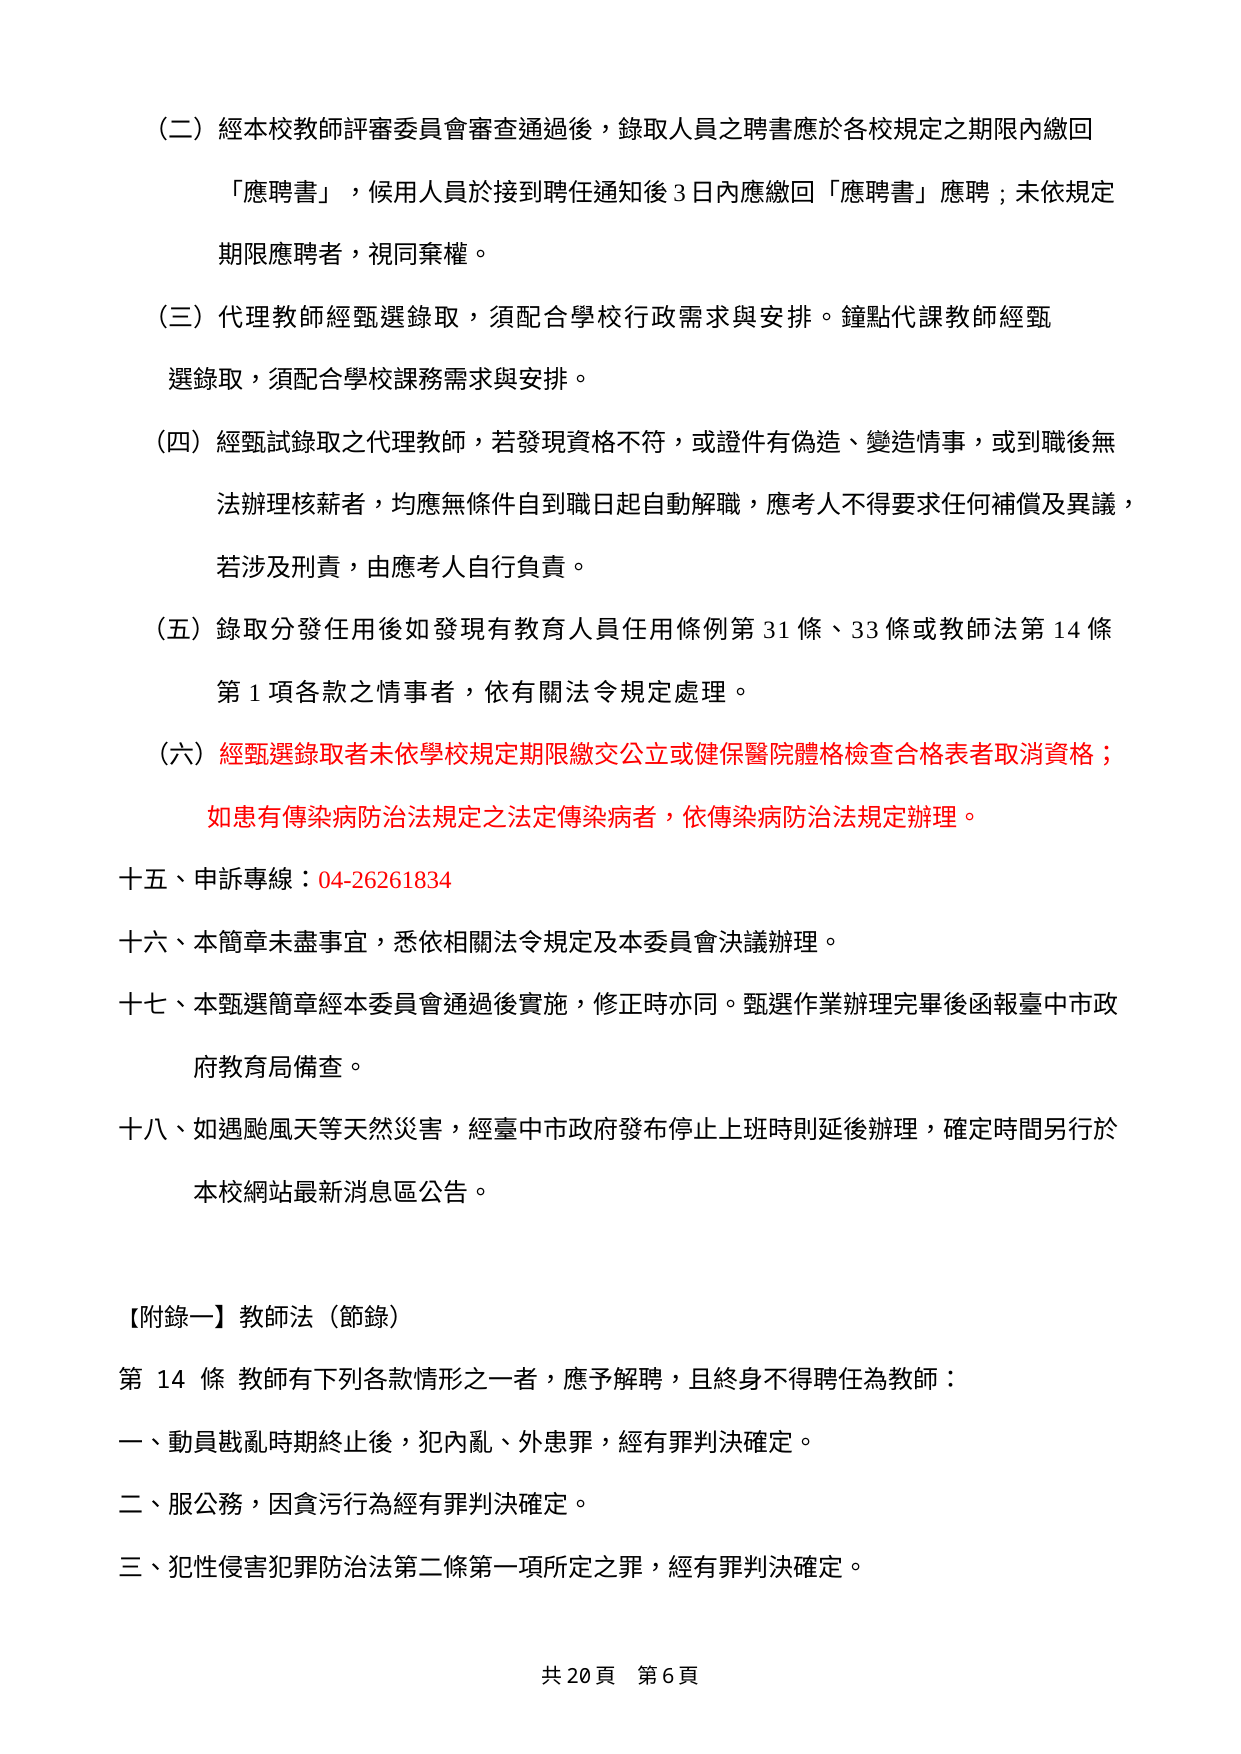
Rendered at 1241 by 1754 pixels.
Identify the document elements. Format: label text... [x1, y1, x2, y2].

text （五）錄取分發任用後如發現有教育人員任用條例第31條、33條或教師法第14條第1項各款之情事者，依有關法令規定處理。 [141, 586, 1122, 711]
text 十八、如遇颱風天等天然災害，經臺中市政府發布停止上班時則延後辦理，確定時間另行於本校網站最新消息區公告。 [118, 1086, 1122, 1211]
text （六）經甄選錄取者未依學校規定期限繳交公立或健保醫院體格檢查合格表者取消資格；如患有傳染病防治法規定之法定傳染病者，依傳染病防治法規定辦理。 [144, 711, 1122, 836]
text 十五、申訴專線：04-26261834 [118, 836, 1122, 898]
text 【附錄一】教師法（節錄） [118, 1273, 1122, 1336]
text 三、犯性侵害犯罪防治法第二條第一項所定之罪，經有罪判決確定。 [118, 1523, 1122, 1586]
text （三）代理教師經甄選錄取，須配合學校行政需求與安排。鐘點代課教師經甄 選錄取，須配合學校課務需求與安排。 [118, 273, 1122, 398]
text 第 14 條 教師有下列各款情形之一者，應予解聘，且終身不得聘任為教師： [118, 1336, 1122, 1398]
text 一、動員戡亂時期終止後，犯內亂、外患罪，經有罪判決確定。 [118, 1398, 1122, 1461]
text （四）經甄試錄取之代理教師，若發現資格不符，或證件有偽造、變造情事，或到職後無法辦理核薪者，均應無條件自到職日起自動解職，應考人不得要求任何補償及異議，若涉及刑責，由應考人自行負責。 [141, 398, 1122, 586]
text 二、服公務，因貪污行為經有罪判決確定。 [118, 1461, 1122, 1523]
text （二）經本校教師評審委員會審查通過後，錄取人員之聘書應於各校規定之期限內繳回「應聘書」，候用人員於接到聘任通知後3日內應繳回「應聘書」應聘﹔未依規定期限應聘者，視同棄權。 [143, 86, 1122, 273]
text 十七、本甄選簡章經本委員會通過後實施，修正時亦同。甄選作業辦理完畢後函報臺中市政府教育局備查。 [118, 961, 1122, 1086]
text 十六、本簡章未盡事宜，悉依相關法令規定及本委員會決議辦理。 [118, 898, 1122, 961]
